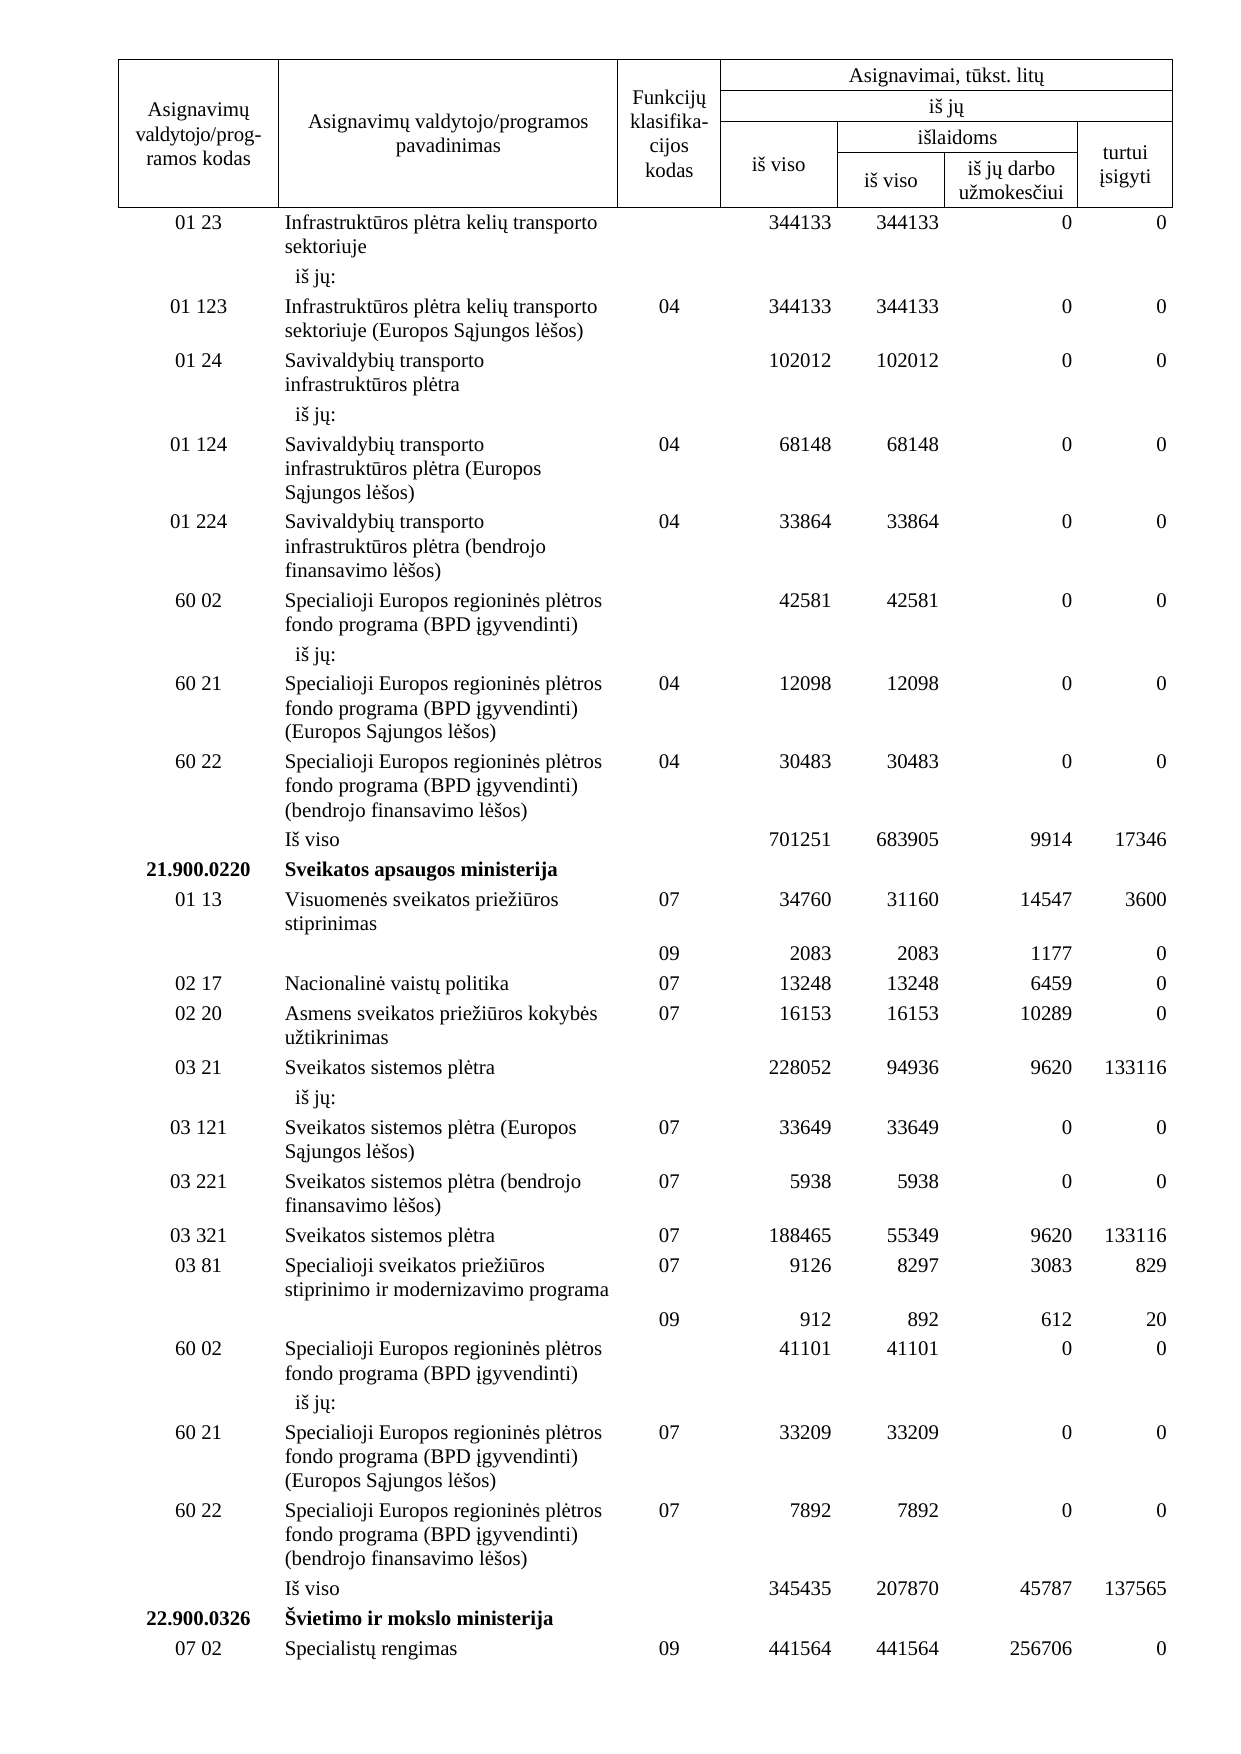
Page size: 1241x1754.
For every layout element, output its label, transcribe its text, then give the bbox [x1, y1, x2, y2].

table_cell 68148 [837, 429, 944, 507]
table_cell 0 [1078, 1495, 1172, 1573]
table_cell 0 [1078, 998, 1172, 1052]
table_cell 344133 [837, 291, 944, 345]
table_cell 07 [618, 1417, 720, 1495]
table_cell 0 [1078, 669, 1172, 746]
table_cell 0 [945, 585, 1078, 638]
table_cell Visuomenės sveikatos priežiūros stiprinimas [279, 884, 618, 938]
table_cell 256706 [945, 1633, 1078, 1663]
table_cell 01 123 [118, 291, 278, 345]
table_cell 33209 [720, 1417, 837, 1495]
table_header Funkcijų klasifika-cijos kodas [618, 60, 720, 207]
table_cell 01 13 [118, 884, 278, 938]
table_cell 60 02 [118, 1334, 278, 1387]
table_cell [945, 1603, 1078, 1633]
table_cell 41101 [720, 1334, 837, 1387]
table_cell 0 [1078, 746, 1172, 824]
table_cell Sveikatos sistemos plėtra [279, 1220, 618, 1249]
table_cell 60 22 [118, 1495, 278, 1573]
table_cell [118, 1388, 278, 1417]
table_cell [720, 854, 837, 884]
table_cell 01 24 [118, 345, 278, 399]
table_cell [1078, 1082, 1172, 1112]
table_cell 03 221 [118, 1166, 278, 1220]
table_cell 612 [945, 1304, 1078, 1333]
table_cell [618, 1573, 720, 1603]
table_cell 0 [945, 429, 1078, 507]
table_cell 683905 [837, 825, 944, 854]
table_cell 07 02 [118, 1633, 278, 1663]
table_cell 07 [618, 1250, 720, 1303]
table_cell 41101 [837, 1334, 944, 1387]
table_cell 188465 [720, 1220, 837, 1249]
table_cell iš jų: [279, 1082, 618, 1112]
table_cell [618, 1603, 720, 1633]
table_cell 16153 [837, 998, 944, 1052]
table_cell [837, 854, 944, 884]
table_cell 9126 [720, 1250, 837, 1303]
table_cell [618, 261, 720, 291]
table_cell [118, 1082, 278, 1112]
table_cell Specialistų rengimas [279, 1633, 618, 1663]
table_cell 0 [1078, 208, 1172, 261]
table_cell [837, 1082, 944, 1112]
table_cell 344133 [837, 208, 944, 261]
table_cell 04 [618, 291, 720, 345]
table_cell [618, 1388, 720, 1417]
table_cell 07 [618, 1166, 720, 1220]
table_cell 60 21 [118, 669, 278, 746]
table_cell iš jų: [279, 639, 618, 668]
table_cell 344133 [720, 291, 837, 345]
table_cell 04 [618, 507, 720, 584]
table_cell 68148 [720, 429, 837, 507]
table_cell iš jų [721, 91, 1172, 121]
table_cell iš viso [721, 122, 837, 207]
table_cell 5938 [837, 1166, 944, 1220]
table_cell 2083 [837, 938, 944, 968]
table_cell [720, 399, 837, 428]
table_cell 55349 [837, 1220, 944, 1249]
table_cell 102012 [837, 345, 944, 399]
table_cell [837, 399, 944, 428]
table_cell 16153 [720, 998, 837, 1052]
table_cell Sveikatos sistemos plėtra (Europos Sąjungos lėšos) [279, 1112, 618, 1166]
table_cell 892 [837, 1304, 944, 1333]
table_cell 207870 [837, 1573, 944, 1603]
table_cell 07 [618, 1495, 720, 1573]
table_cell [720, 1082, 837, 1112]
table_cell 345435 [720, 1573, 837, 1603]
table_cell 60 22 [118, 746, 278, 824]
table_header Asignavimai, tūkst. litų [721, 60, 1172, 90]
table_cell [618, 1082, 720, 1112]
table_cell 701251 [720, 825, 837, 854]
table_cell 0 [1078, 345, 1172, 399]
table_cell 0 [1078, 1334, 1172, 1387]
table_cell iš jų: [279, 1388, 618, 1417]
table_cell [945, 1082, 1078, 1112]
table_cell [118, 938, 278, 968]
table_cell 0 [945, 1495, 1078, 1573]
table_cell 0 [945, 746, 1078, 824]
table_cell 42581 [720, 585, 837, 638]
table_cell 12098 [837, 669, 944, 746]
table_cell 07 [618, 998, 720, 1052]
table_cell 14547 [945, 884, 1078, 938]
table_cell [720, 261, 837, 291]
table_cell 94936 [837, 1052, 944, 1082]
table_cell 03 321 [118, 1220, 278, 1249]
table_cell 0 [1078, 1633, 1172, 1663]
table_cell [618, 825, 720, 854]
table_cell 30483 [837, 746, 944, 824]
table_cell 0 [945, 208, 1078, 261]
table_cell 133116 [1078, 1052, 1172, 1082]
table_cell [618, 1334, 720, 1387]
table_cell 5938 [720, 1166, 837, 1220]
table_cell 33864 [720, 507, 837, 584]
table_cell [945, 261, 1078, 291]
table_cell 07 [618, 1112, 720, 1166]
table_cell 04 [618, 669, 720, 746]
table_cell [118, 639, 278, 668]
table_cell 60 02 [118, 585, 278, 638]
table_cell [837, 1388, 944, 1417]
table_cell 912 [720, 1304, 837, 1333]
table_cell [1078, 261, 1172, 291]
table_cell 0 [945, 1334, 1078, 1387]
table_cell [618, 585, 720, 638]
table_cell [618, 639, 720, 668]
table_cell Specialioji Europos regioninės plėtros fondo programa (BPD įgyvendinti) (bendrojo finansavimo lėšos) [279, 1495, 618, 1573]
table_cell 8297 [837, 1250, 944, 1303]
table_cell 34760 [720, 884, 837, 938]
table_cell 0 [1078, 968, 1172, 998]
table_cell 12098 [720, 669, 837, 746]
table_header Asignavimų valdytojo/prog-ramos kodas [119, 60, 278, 207]
table_cell 0 [945, 1417, 1078, 1495]
table_cell 30483 [720, 746, 837, 824]
table_cell 829 [1078, 1250, 1172, 1303]
table_cell Iš viso [279, 1573, 618, 1603]
table_cell 9620 [945, 1220, 1078, 1249]
table_cell Švietimo ir mokslo ministerija [279, 1603, 618, 1633]
table_cell Infrastruktūros plėtra kelių transporto sektoriuje [279, 208, 618, 261]
table_cell iš jų: [279, 399, 618, 428]
table_cell 09 [618, 1633, 720, 1663]
table_cell [118, 825, 278, 854]
table_cell 02 17 [118, 968, 278, 998]
table_cell 13248 [837, 968, 944, 998]
table_cell 01 224 [118, 507, 278, 584]
table_cell 33209 [837, 1417, 944, 1495]
table_cell [720, 1603, 837, 1633]
table_cell 07 [618, 968, 720, 998]
table_cell 1177 [945, 938, 1078, 968]
table_cell 228052 [720, 1052, 837, 1082]
table_cell 0 [945, 291, 1078, 345]
table_cell 07 [618, 1220, 720, 1249]
table_cell iš viso [838, 153, 944, 207]
table_cell 04 [618, 746, 720, 824]
table_cell 0 [945, 507, 1078, 584]
table_cell [1078, 854, 1172, 884]
table_cell Sveikatos sistemos plėtra [279, 1052, 618, 1082]
table_cell Asmens sveikatos priežiūros kokybės užtikrinimas [279, 998, 618, 1052]
table_cell [945, 854, 1078, 884]
table_cell [1078, 1388, 1172, 1417]
table_cell Nacionalinė vaistų politika [279, 968, 618, 998]
table_cell 3083 [945, 1250, 1078, 1303]
table_cell [837, 1603, 944, 1633]
table_cell Specialioji Europos regioninės plėtros fondo programa (BPD įgyvendinti) (bendrojo finansavimo lėšos) [279, 746, 618, 824]
table_cell 22.900.0326 [118, 1603, 278, 1633]
table_cell 102012 [720, 345, 837, 399]
table_cell [618, 208, 720, 261]
table_cell [1078, 1603, 1172, 1633]
table_cell [118, 399, 278, 428]
table_cell Sveikatos apsaugos ministerija [279, 854, 618, 884]
table_cell 33864 [837, 507, 944, 584]
table_cell Infrastruktūros plėtra kelių transporto sektoriuje (Europos Sąjungos lėšos) [279, 291, 618, 345]
table_cell išlaidoms [838, 122, 1077, 152]
table_cell turtui įsigyti [1078, 122, 1172, 207]
table_cell 09 [618, 938, 720, 968]
table_cell 0 [1078, 938, 1172, 968]
table_cell 13248 [720, 968, 837, 998]
table_cell 0 [1078, 291, 1172, 345]
table_cell 03 21 [118, 1052, 278, 1082]
table_cell 0 [1078, 1112, 1172, 1166]
table_cell 0 [1078, 429, 1172, 507]
table_cell 9620 [945, 1052, 1078, 1082]
table_cell 20 [1078, 1304, 1172, 1333]
table_cell 0 [1078, 507, 1172, 584]
table_cell Specialioji Europos regioninės plėtros fondo programa (BPD įgyvendinti) [279, 1334, 618, 1387]
table_cell 9914 [945, 825, 1078, 854]
table_cell 441564 [837, 1633, 944, 1663]
table_cell 137565 [1078, 1573, 1172, 1603]
table_cell 03 121 [118, 1112, 278, 1166]
table_cell [279, 938, 618, 968]
table_cell 33649 [720, 1112, 837, 1166]
table_cell 133116 [1078, 1220, 1172, 1249]
table_cell 10289 [945, 998, 1078, 1052]
table_cell 0 [945, 1166, 1078, 1220]
table_cell 344133 [720, 208, 837, 261]
table_cell 17346 [1078, 825, 1172, 854]
table_cell iš jų darbo užmokesčiui [945, 153, 1077, 207]
table_cell 7892 [720, 1495, 837, 1573]
table_cell [945, 639, 1078, 668]
table_cell 21.900.0220 [118, 854, 278, 884]
table_cell iš jų: [279, 261, 618, 291]
table_header Asignavimų valdytojo/programos pavadinimas [279, 60, 617, 207]
table_cell Sveikatos sistemos plėtra (bendrojo finansavimo lėšos) [279, 1166, 618, 1220]
table_cell [118, 1573, 278, 1603]
table_cell [837, 261, 944, 291]
table_cell [1078, 399, 1172, 428]
table_cell 09 [618, 1304, 720, 1333]
table_cell [618, 345, 720, 399]
table_cell Specialioji Europos regioninės plėtros fondo programa (BPD įgyvendinti) [279, 585, 618, 638]
table_cell [945, 399, 1078, 428]
table_cell 31160 [837, 884, 944, 938]
table_cell 07 [618, 884, 720, 938]
table_cell 0 [945, 1112, 1078, 1166]
table_cell [837, 639, 944, 668]
table_cell Savivaldybių transporto infrastruktūros plėtra [279, 345, 618, 399]
table_cell 0 [945, 345, 1078, 399]
table_cell [720, 639, 837, 668]
table_cell [618, 854, 720, 884]
table_cell 441564 [720, 1633, 837, 1663]
table_cell Specialioji Europos regioninės plėtros fondo programa (BPD įgyvendinti) (Europos Sąjungos lėšos) [279, 669, 618, 746]
table_cell [118, 1304, 278, 1333]
table_cell 02 20 [118, 998, 278, 1052]
table_cell Savivaldybių transporto infrastruktūros plėtra (Europos Sąjungos lėšos) [279, 429, 618, 507]
table_cell [618, 1052, 720, 1082]
table_cell 45787 [945, 1573, 1078, 1603]
table_cell [945, 1388, 1078, 1417]
table_cell 0 [1078, 1417, 1172, 1495]
table_cell 6459 [945, 968, 1078, 998]
table_cell 01 23 [118, 208, 278, 261]
table_cell 01 124 [118, 429, 278, 507]
table_cell 3600 [1078, 884, 1172, 938]
table_cell [279, 1304, 618, 1333]
table_cell [1078, 639, 1172, 668]
table_cell [118, 261, 278, 291]
table_cell [720, 1388, 837, 1417]
table_cell 33649 [837, 1112, 944, 1166]
table_cell 04 [618, 429, 720, 507]
table_cell [618, 399, 720, 428]
table_cell Iš viso [279, 825, 618, 854]
table_cell 60 21 [118, 1417, 278, 1495]
table_cell 0 [945, 669, 1078, 746]
table_cell 0 [1078, 585, 1172, 638]
table_cell Specialioji sveikatos priežiūros stiprinimo ir modernizavimo programa [279, 1250, 618, 1303]
table_cell 7892 [837, 1495, 944, 1573]
table_cell 2083 [720, 938, 837, 968]
table_cell Specialioji Europos regioninės plėtros fondo programa (BPD įgyvendinti) (Europos Sąjungos lėšos) [279, 1417, 618, 1495]
table_cell 42581 [837, 585, 944, 638]
table_cell 0 [1078, 1166, 1172, 1220]
table_cell Savivaldybių transporto infrastruktūros plėtra (bendrojo finansavimo lėšos) [279, 507, 618, 584]
table_cell 03 81 [118, 1250, 278, 1303]
